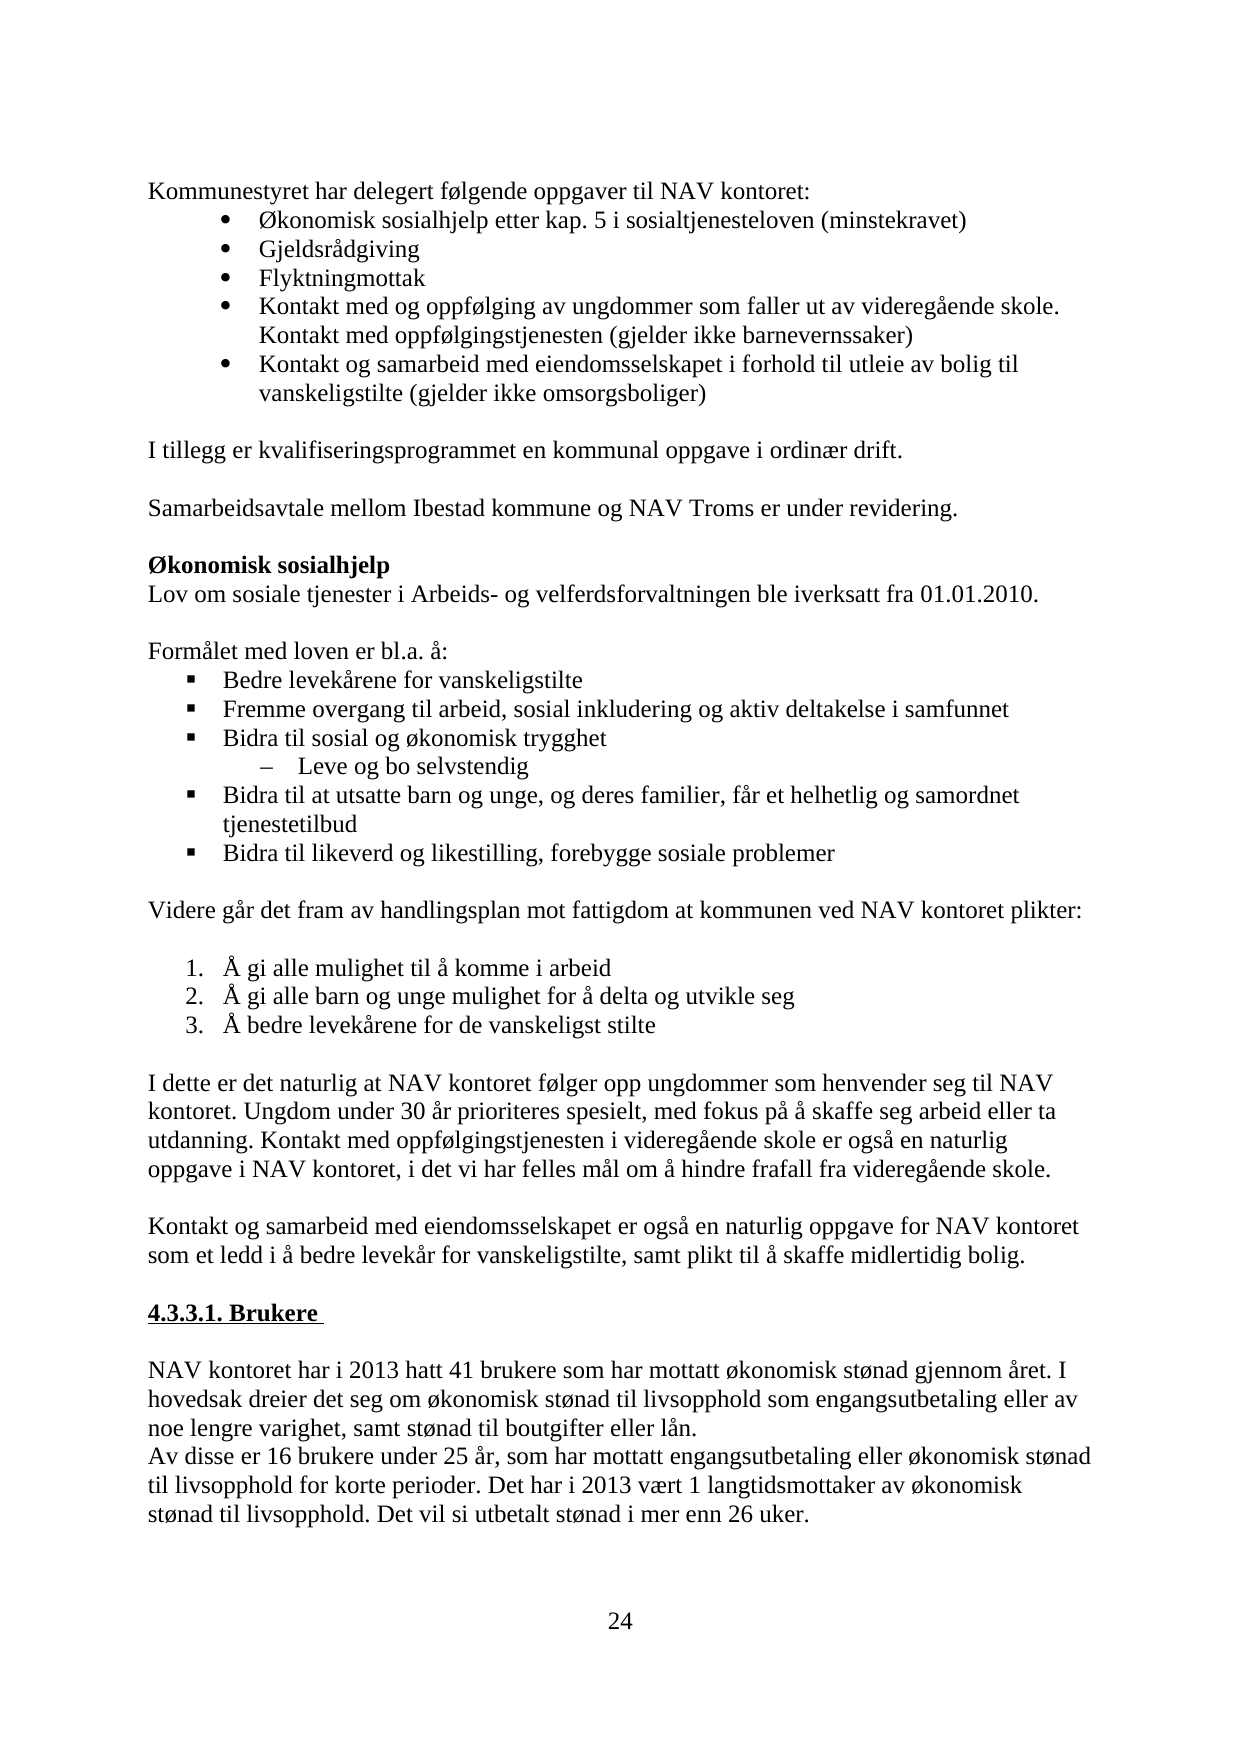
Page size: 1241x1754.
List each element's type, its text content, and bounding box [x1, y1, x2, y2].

list Å bedre levekårene for de vanskeligst stilte [185, 1010, 1092, 1039]
list Fremme overgang til arbeid, sosial inkludering og aktiv deltakelse i samfunnet [185, 694, 1092, 723]
text I dette er det naturlig at NAV kontoret følger opp ungdommer som henvender seg til NAV kontoret. Ungdom under 30 år prioriteres spesielt, med fokus på å skaffe seg arbeid eller ta utdanning. Kontakt med oppfølgingstjenesten i videregående skole er også en naturlig oppgave i NAV kontoret, i det vi har felles mål om å hindre frafall fra videregående skole. [148, 1068, 1092, 1183]
list Å gi alle barn og unge mulighet for å delta og utvikle seg [185, 981, 1092, 1010]
text Samarbeidsavtale mellom Ibestad kommune og NAV Troms er under revidering. [148, 493, 1092, 521]
list Kontakt med og oppfølging av ungdommer som faller ut av videregående skole. Kontakt med oppfølgingstjenesten (gjelder ikke barnevernssaker) [221, 291, 1092, 349]
list Bidra til sosial og økonomisk trygghet [185, 723, 1092, 751]
list Flyktningmottak [221, 263, 1092, 291]
text I tillegg er kvalifiseringsprogrammet en kommunal oppgave i ordinær drift. [148, 435, 1092, 464]
list Gjeldsrådgiving [221, 234, 1092, 263]
text Formålet med loven er bl.a. å: [148, 636, 1092, 665]
text Av disse er 16 brukere under 25 år, som har mottatt engangsutbetaling eller økonomisk stønad til livsopphold for korte perioder. Det har i 2013 vært 1 langtidsmottaker av økonomisk stønad til livsopphold. Det vil si utbetalt stønad i mer enn 26 uker. [148, 1441, 1092, 1528]
list Bidra til likeverd og likestilling, forebygge sosiale problemer [185, 838, 1092, 866]
text 4.3.3.1. Brukere [148, 1298, 1092, 1326]
text Kontakt og samarbeid med eiendomsselskapet er også en naturlig oppgave for NAV kontoret som et ledd i å bedre levekår for vanskeligstilte, samt plikt til å skaffe midlertidig bolig. [148, 1211, 1092, 1269]
list Økonomisk sosialhjelp etter kap. 5 i sosialtjenesteloven (minstekravet) [221, 205, 1092, 234]
text Kommunestyret har delegert følgende oppgaver til NAV kontoret: [148, 176, 1092, 205]
list Kontakt og samarbeid med eiendomsselskapet i forhold til utleie av bolig til vanskeligstilte (gjelder ikke omsorgsboliger) [221, 349, 1092, 406]
list Bedre levekårene for vanskeligstilte [185, 665, 1092, 694]
list Å gi alle mulighet til å komme i arbeid [185, 953, 1092, 981]
text Videre går det fram av handlingsplan mot fattigdom at kommunen ved NAV kontoret plikter: [148, 895, 1092, 924]
text NAV kontoret har i 2013 hatt 41 brukere som har mottatt økonomisk stønad gjennom året. I hovedsak dreier det seg om økonomisk stønad til livsopphold som engangsutbetaling eller av noe lengre varighet, samt stønad til boutgifter eller lån. [148, 1355, 1092, 1441]
list Bidra til at utsatte barn og unge, og deres familier, får et helhetlig og samordnet tjenestetilbud [185, 780, 1092, 838]
text Økonomisk sosialhjelp [148, 550, 1092, 579]
list Leve og bo selvstendig [260, 751, 1092, 780]
text Lov om sosiale tjenester i Arbeids- og velferdsforvaltningen ble iverksatt fra 01.01.2010. [148, 579, 1092, 608]
